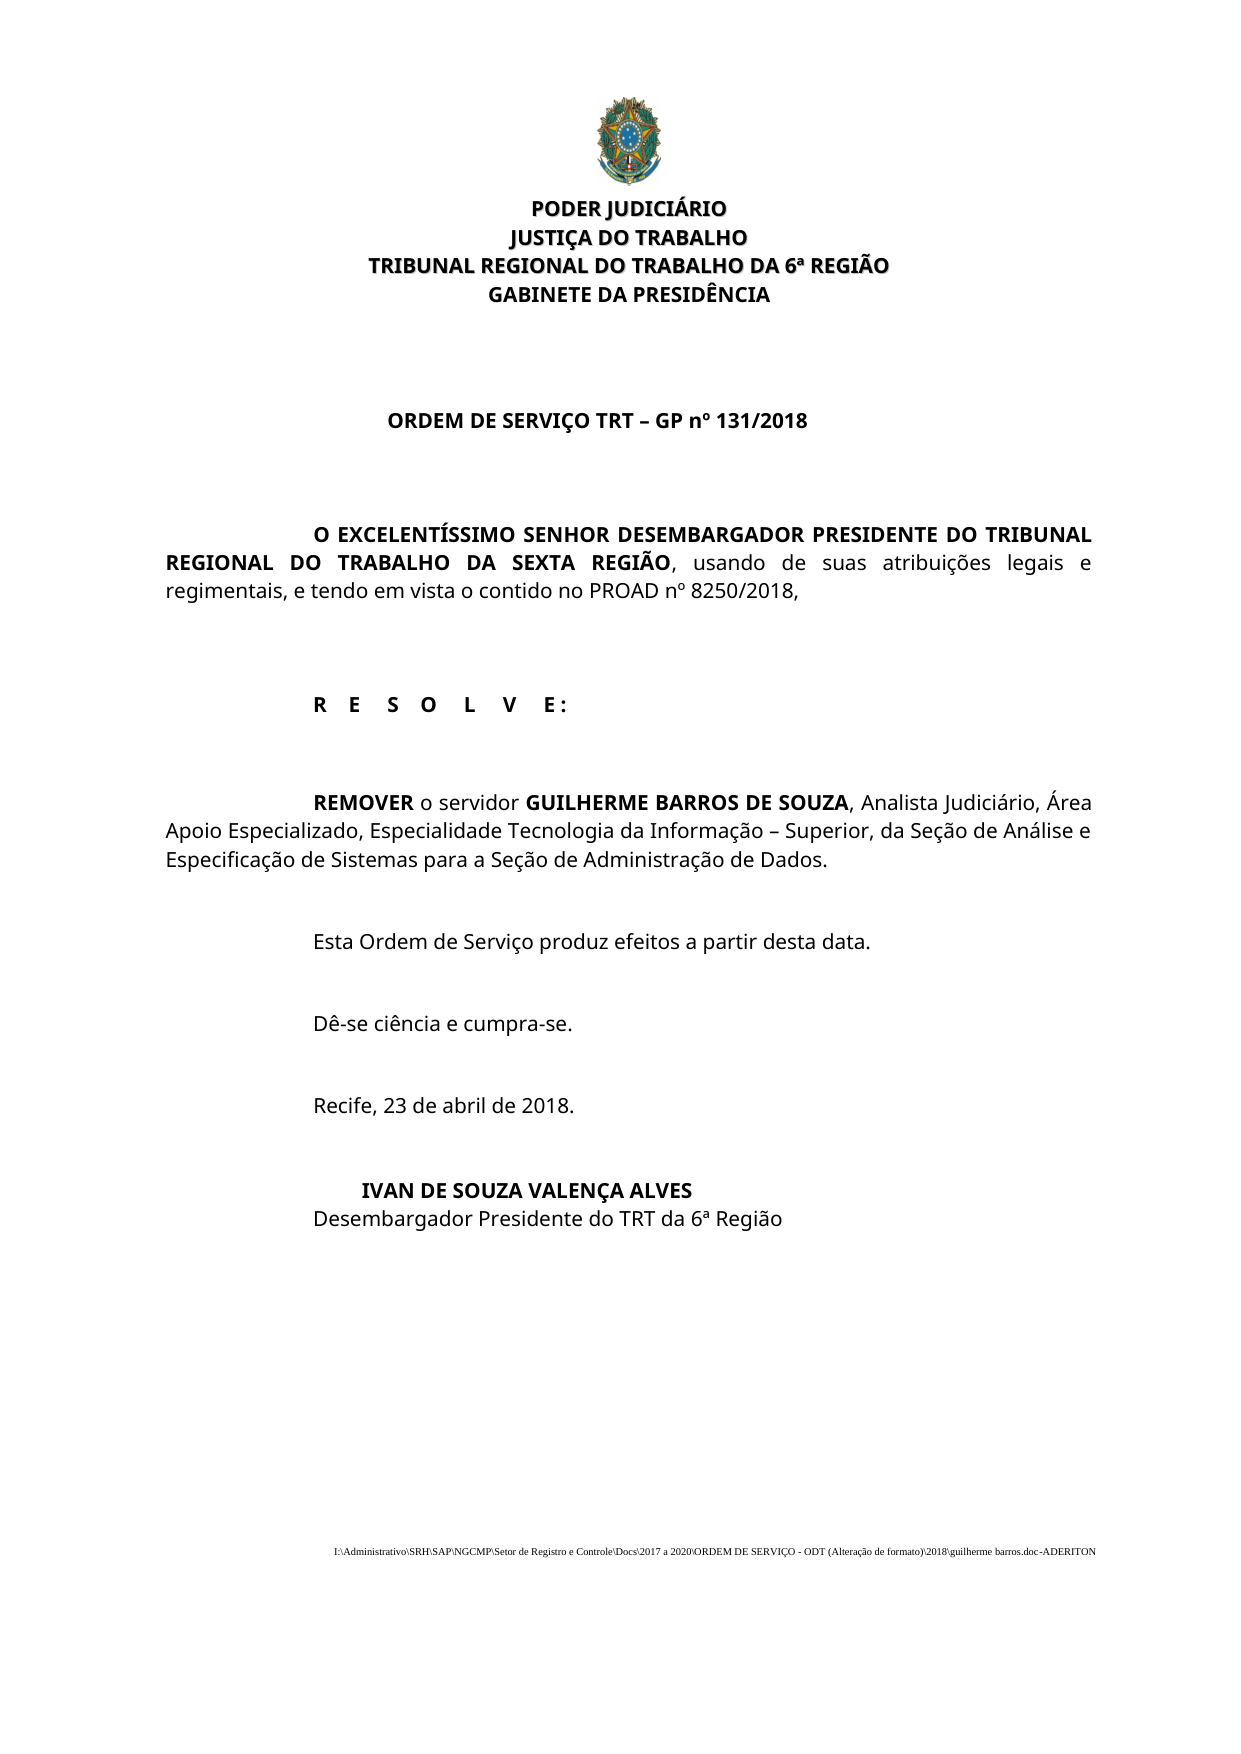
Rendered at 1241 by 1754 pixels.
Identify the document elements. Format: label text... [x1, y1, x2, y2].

text R E S O L V E : [165, 690, 1092, 719]
text REMOVER o servidor GUILHERME BARROS DE SOUZA, Analista Judiciário, Área Apoio Especializado, Especialidade Tecnologia da Informação – Superior, da Seção de Análise e Especificação de Sistemas para a Seção de Administração de Dados. [165, 788, 1092, 873]
text JUSTIÇA DO TRABALHO [165, 223, 1092, 251]
text TRIBUNAL REGIONAL DO TRABALHO DA 6ª REGIÃO [165, 251, 1092, 280]
subtitle ORDEM DE SERVIÇO TRT – GP nº 131/2018 [165, 406, 1092, 434]
text Dê-se ciência e cumpra-se. [239, 1009, 1090, 1037]
text IVAN DE SOUZA VALENÇA ALVES [165, 1176, 1093, 1204]
text I:\Administrativo\SRH\SAP\NGCMP\Setor de Registro e Controle\Docs\2017 a 2020\ORDEM DE SERVIÇO - ODT (Alteração de formato)\2018\guilherme barros.doc-ADERITON [165, 1546, 1096, 1558]
text O EXCELENTÍSSIMO SENHOR DESEMBARGADOR PRESIDENTE DO TRIBUNAL REGIONAL DO TRABALHO DA SEXTA REGIÃO, usando de suas atribuições legais e regimentais, e tendo em vista o contido no PROAD nº 8250/2018, [165, 520, 1092, 605]
text GABINETE DA PRESIDÊNCIA [165, 280, 1092, 308]
text Recife, 23 de abril de 2018. [165, 1091, 1090, 1119]
text Desembargador Presidente do TRT da 6ª Região [239, 1204, 1093, 1233]
text PODER JUDICIÁRIO [165, 194, 1092, 223]
text Esta Ordem de Serviço produz efeitos a partir desta data. [165, 927, 1090, 955]
picture [597, 97, 661, 186]
